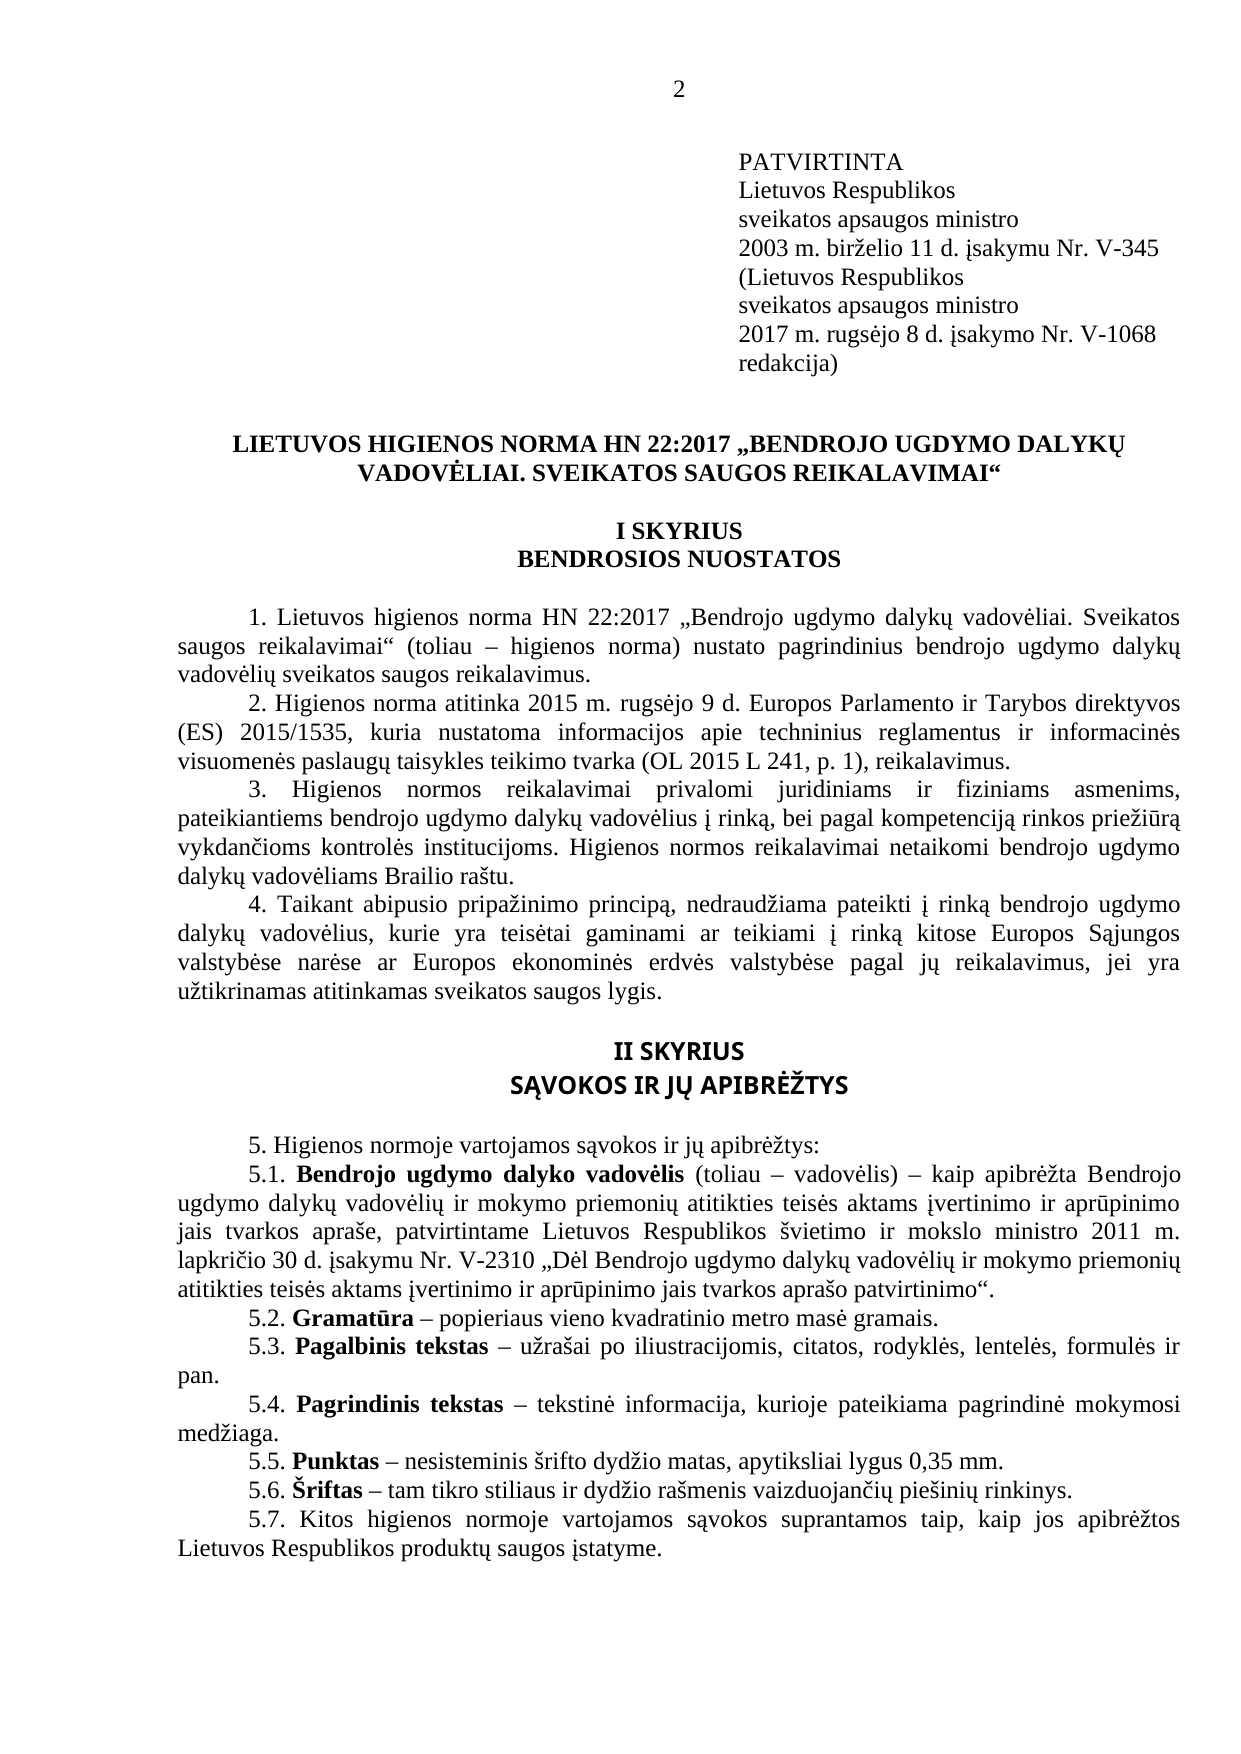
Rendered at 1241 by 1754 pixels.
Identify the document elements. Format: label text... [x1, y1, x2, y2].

text 5.1. Bendrojo ugdymo dalyko vadovėlis (toliau – vadovėlis) – kaip apibrėžta Bendrojo ugdymo dalykų vadovėlių ir mokymo priemonių atitikties teisės aktams įvertinimo ir aprūpinimo jais tvarkos apraše, patvirtintame Lietuvos Respublikos švietimo ir mokslo ministro 2011 m. lapkričio 30 d. įsakymu Nr. V-2310 „Dėl Bendrojo ugdymo dalykų vadovėlių ir mokymo priemonių atitikties teisės aktams įvertinimo ir aprūpinimo jais tvarkos aprašo patvirtinimo“. [177, 1159, 1181, 1303]
text Lietuvos Respublikos [738, 176, 1181, 204]
text sveikatos apsaugos ministro [738, 204, 1181, 233]
text 2017 m. rugsėjo 8 d. įsakymo Nr. V-1068 [738, 319, 1181, 348]
text 1. Lietuvos higienos norma HN 22:2017 „Bendrojo ugdymo dalykų vadovėliai. Sveikatos saugos reikalavimai“ (toliau – higienos norma) nustato pagrindinius bendrojo ugdymo dalykų vadovėlių sveikatos saugos reikalavimus. [177, 602, 1181, 688]
text sveikatos apsaugos ministro [738, 291, 1181, 319]
text 2. Higienos norma atitinka 2015 m. rugsėjo 9 d. Europos Parlamento ir Tarybos direktyvos (ES) 2015/1535, kuria nustatoma informacijos apie techninius reglamentus ir informacinės visuomenės paslaugų taisykles teikimo tvarka (OL 2015 L 241, p. 1), reikalavimus. [177, 688, 1181, 774]
text 5.3. Pagalbinis tekstas – užrašai po iliustracijomis, citatos, rodyklės, lentelės, formulės ir pan. [177, 1331, 1181, 1389]
text 5. Higienos normoje vartojamos sąvokos ir jų apibrėžtys: [177, 1130, 1181, 1159]
text 2003 m. birželio 11 d. įsakymu Nr. V-345 [738, 233, 1181, 262]
text (Lietuvos Respublikos [738, 262, 1181, 291]
text 5.4. Pagrindinis tekstas – tekstinė informacija, kurioje pateikiama pagrindinė mokymosi medžiaga. [177, 1389, 1181, 1446]
text II SKYRIUS [177, 1033, 1181, 1067]
text 3. Higienos normos reikalavimai privalomi juridiniams ir fiziniams asmenims, pateikiantiems bendrojo ugdymo dalykų vadovėlius į rinką, bei pagal kompetenciją rinkos priežiūrą vykdančioms kontrolės institucijoms. Higienos normos reikalavimai netaikomi bendrojo ugdymo dalykų vadovėliams Brailio raštu. [177, 774, 1181, 889]
text 5.6. Šriftas – tam tikro stiliaus ir dydžio rašmenis vaizduojančių piešinių rinkinys. [177, 1475, 1181, 1504]
text LIETUVOS HIGIENOS NORMA HN 22:2017 „BENDROJO UGDYMO DALYKŲ VADOVĖLIAI. SVEIKATOS SAUGOS REIKALAVIMAI“ [177, 429, 1181, 487]
text 5.2. Gramatūra – popieriaus vieno kvadratinio metro masė gramais. [177, 1303, 1181, 1331]
text 4. Taikant abipusio pripažinimo principą, nedraudžiama pateikti į rinką bendrojo ugdymo dalykų vadovėlius, kurie yra teisėtai gaminami ar teikiami į rinką kitose Europos Sąjungos valstybėse narėse ar Europos ekonominės erdvės valstybėse pagal jų reikalavimus, jei yra užtikrinamas atitinkamas sveikatos saugos lygis. [177, 889, 1181, 1004]
text redakcija) [738, 348, 1181, 377]
text 5.7. Kitos higienos normoje vartojamos sąvokos suprantamos taip, kaip jos apibrėžtos Lietuvos Respublikos produktų saugos įstatyme. [177, 1504, 1181, 1561]
text BENDROSIOS NUOSTATOS [177, 544, 1181, 573]
text SĄVOKOS IR JŲ APIBRĖŽTYS [177, 1067, 1181, 1101]
text PATVIRTINTA [738, 147, 1181, 176]
text I SKYRIUS [177, 516, 1181, 544]
text 5.5. Punktas – nesisteminis šrifto dydžio matas, apytiksliai lygus 0,35 mm. [177, 1446, 1181, 1475]
